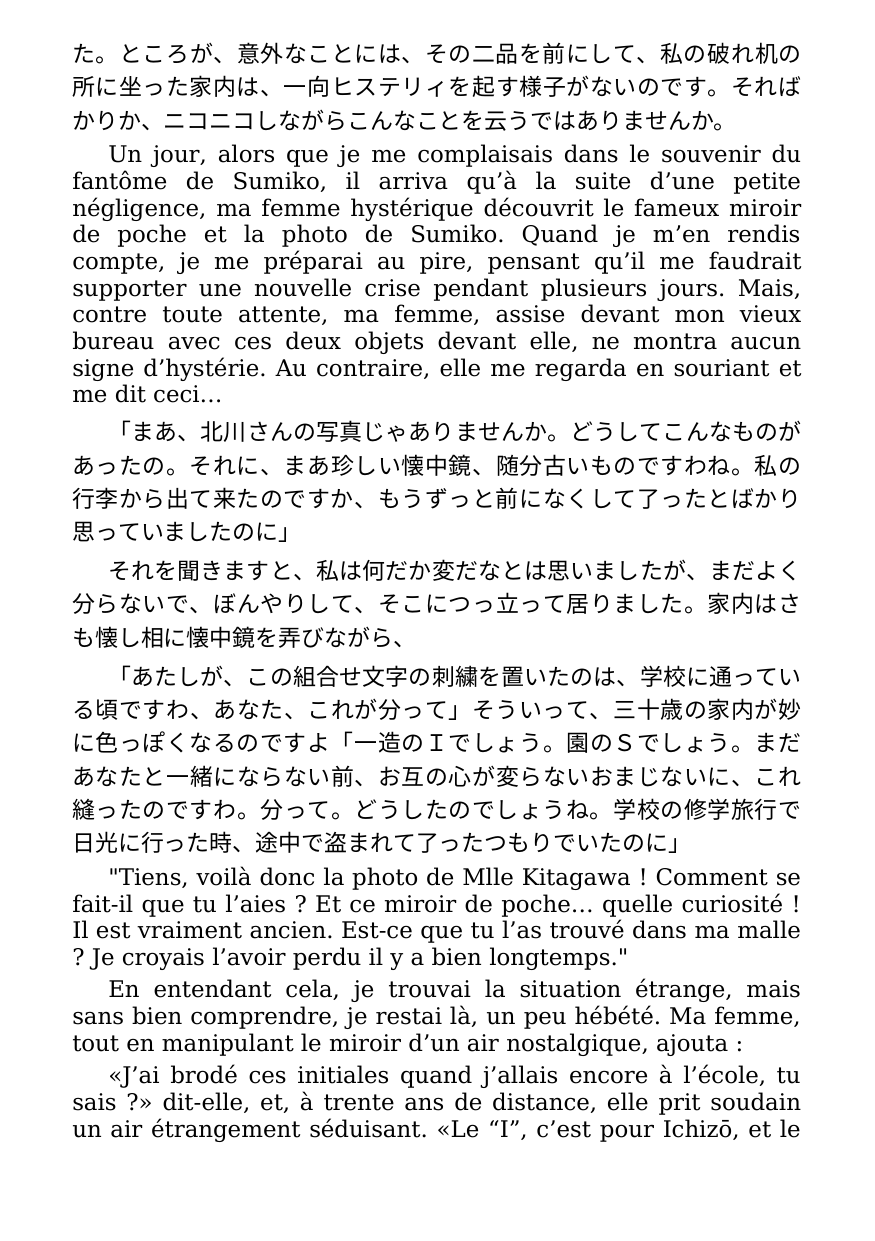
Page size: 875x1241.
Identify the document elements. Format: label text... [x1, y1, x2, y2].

text Un jour, alors que je me complaisais dans le souvenir du fantôme de Sumiko, il arriva qu’à la suite d’une petite négligence, ma femme hystérique découvrit le fameux miroir de poche et la photo de Sumiko. Quand je m’en rendis compte, je me préparai au pire, pensant qu’il me faudrait supporter une nouvelle crise pendant plusieurs jours. Mais, contre toute attente, ma femme, assise devant mon vieux bureau avec ces deux objets devant elle, ne montra aucun signe d’hystérie. Au contraire, elle me regarda en souriant et me dit ceci… [72, 142, 802, 408]
text "Tiens, voilà donc la photo de Mlle Kitagawa ! Comment se fait-il que tu l’aies ? Et ce miroir de poche… quelle curiosité ! Il est vraiment ancien. Est-ce que tu l’as trouvé dans ma malle ? Je croyais l’avoir perdu il y a bien longtemps." [72, 864, 802, 971]
text En entendant cela, je trouvai la situation étrange, mais sans bien comprendre, je restai là, un peu hébété. Ma femme, tout en manipulant le miroir d’un air nostalgique, ajouta : [72, 977, 802, 1057]
text «J’ai brodé ces initiales quand j’allais encore à l’école, tu sais ?» dit-elle, et, à trente ans de distance, elle prit soudain un air étrangement séduisant. «Le “I”, c’est pour Ichizō, et le [72, 1063, 802, 1143]
text 「まあ、北川さんの写真じゃありませんか。どうしてこんなものがあったの。それに、まあ珍しい懐中鏡、随分古いものですわね。私の行李から出て来たのですか、もうずっと前になくして了ったとばかり思っていましたのに」 [72, 414, 802, 547]
text それを聞きますと、私は何だか変だなとは思いましたが、まだよく分らないで、ぼんやりして、そこにつっ立って居りました。家内はさも懐し相に懐中鏡を弄びながら、 [72, 553, 802, 653]
text た。ところが、意外なことには、その二品を前にして、私の破れ机の所に坐った家内は、一向ヒステリィを起す様子がないのです。そればかりか、ニコニコしながらこんなことを云うではありませんか。 [72, 36, 802, 136]
text 「あたしが、この組合せ文字の刺繍を置いたのは、学校に通っている頃ですわ、あなた、これが分って」そういって、三十歳の家内が妙に色っぽくなるのですよ「一造のＩでしょう。園のＳでしょう。まだあなたと一緒にならない前、お互の心が変らないおまじないに、これ縫ったのですわ。分って。どうしたのでしょうね。学校の修学旅行で日光に行った時、途中で盗まれて了ったつもりでいたのに」 [72, 659, 802, 858]
